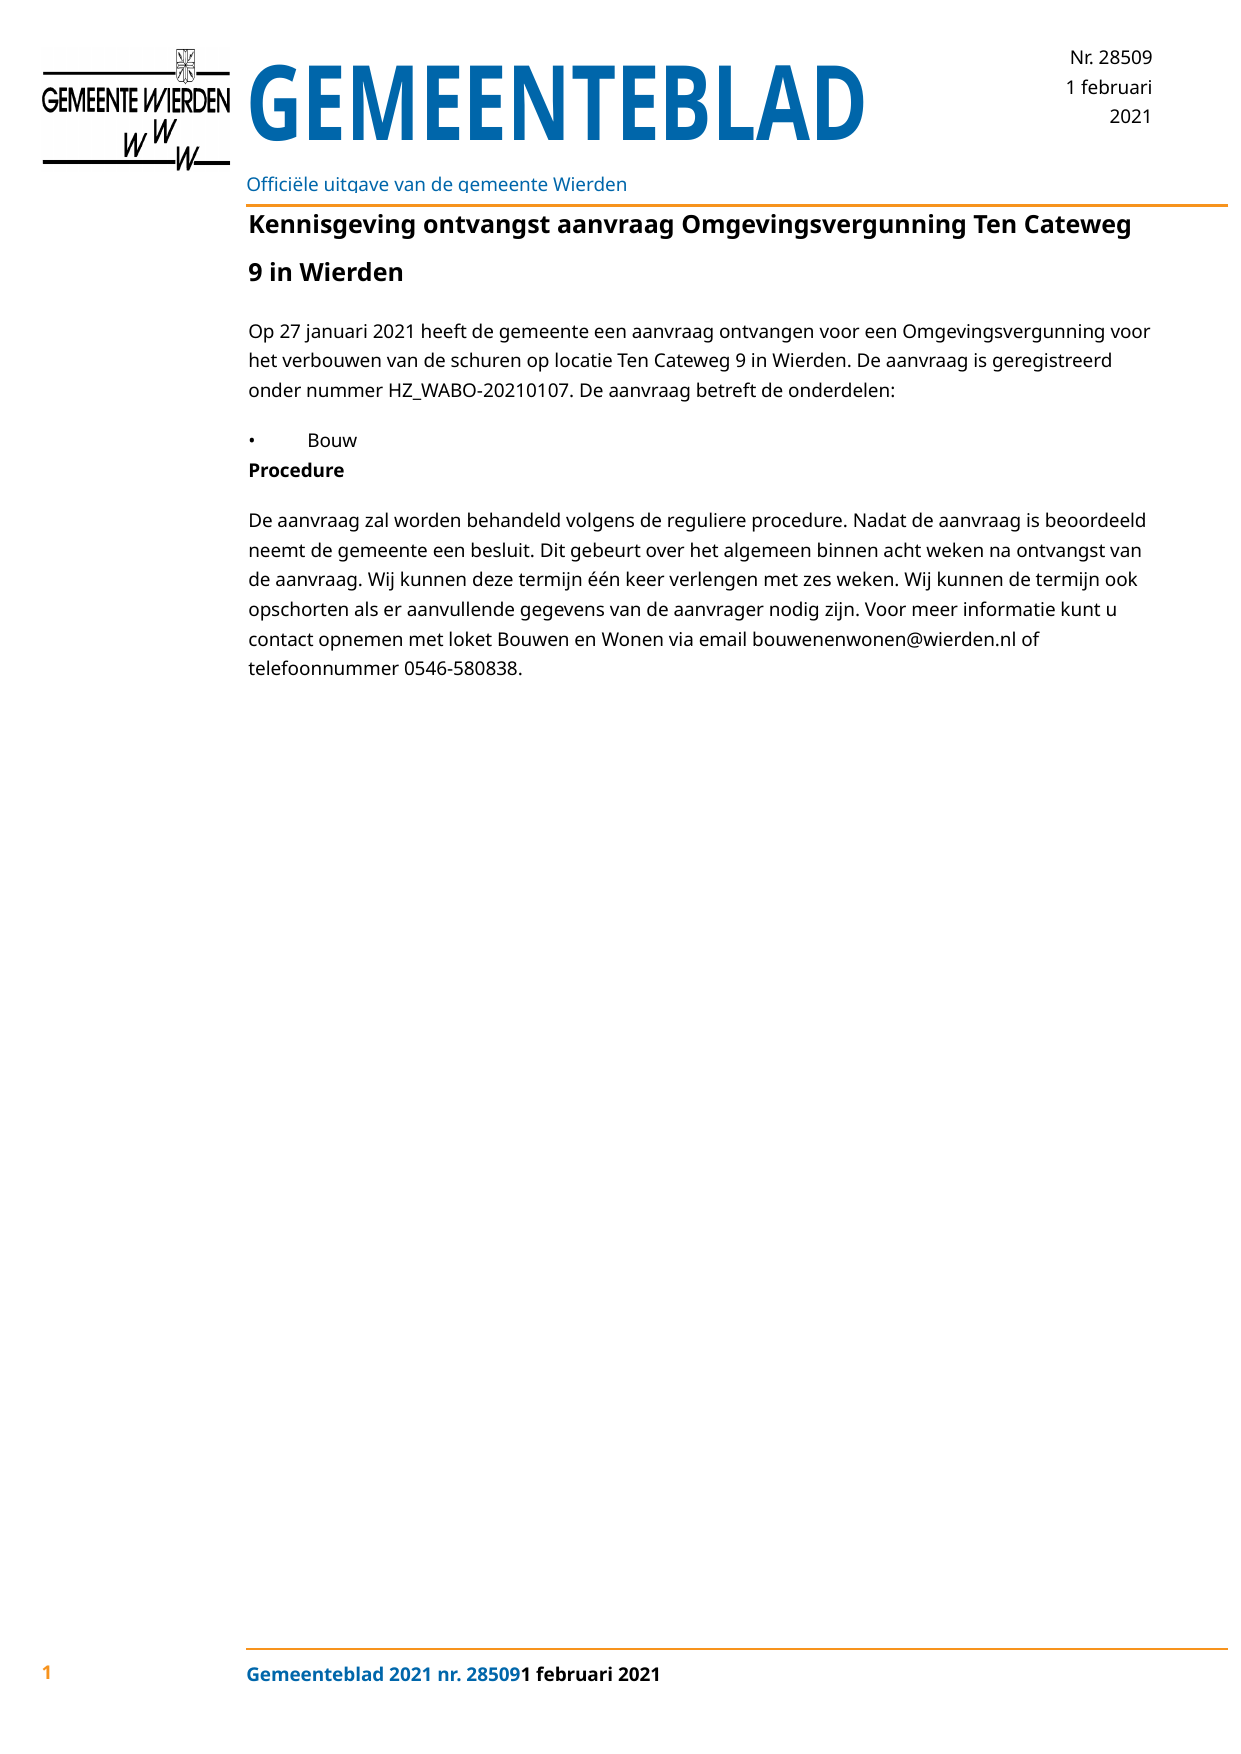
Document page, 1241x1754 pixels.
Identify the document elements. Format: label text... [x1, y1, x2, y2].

picture [41, 47, 231, 172]
text Op 27 januari 2021 heeft de gemeente een aanvraag ontvangen voor een Omgevingsvergunning voor het verbouwen van de schuren op locatie Ten Cateweg 9 in Wierden. De aanvraag is geregistreerd onder nummer HZ_WABO-20210107. De aanvraag betreft de onderdelen: [248, 318, 1152, 403]
list Bouw [248, 427, 1152, 453]
text De aanvraag zal worden behandeld volgens de reguliere procedure. Nadat de aanvraag is beoordeeld neemt de gemeente een besluit. Dit gebeurt over het algemeen binnen acht weken na ontvangst van de aanvraag. Wij kunnen deze termijn één keer verlengen met zes weken. Wij kunnen de termijn ook opschorten als er aanvullende gegevens van de aanvrager nodig zijn. Voor meer informatie kunt u contact opnemen met loket Bouwen en Wonen via email bouwenenwonen@wierden.nl of telefoonnummer 0546-580838. [248, 507, 1152, 681]
text Procedure [248, 457, 1152, 483]
text Kennisgeving ontvangst aanvraag Omgevingsvergunning Ten Cateweg 9 in Wierden [248, 207, 1152, 288]
